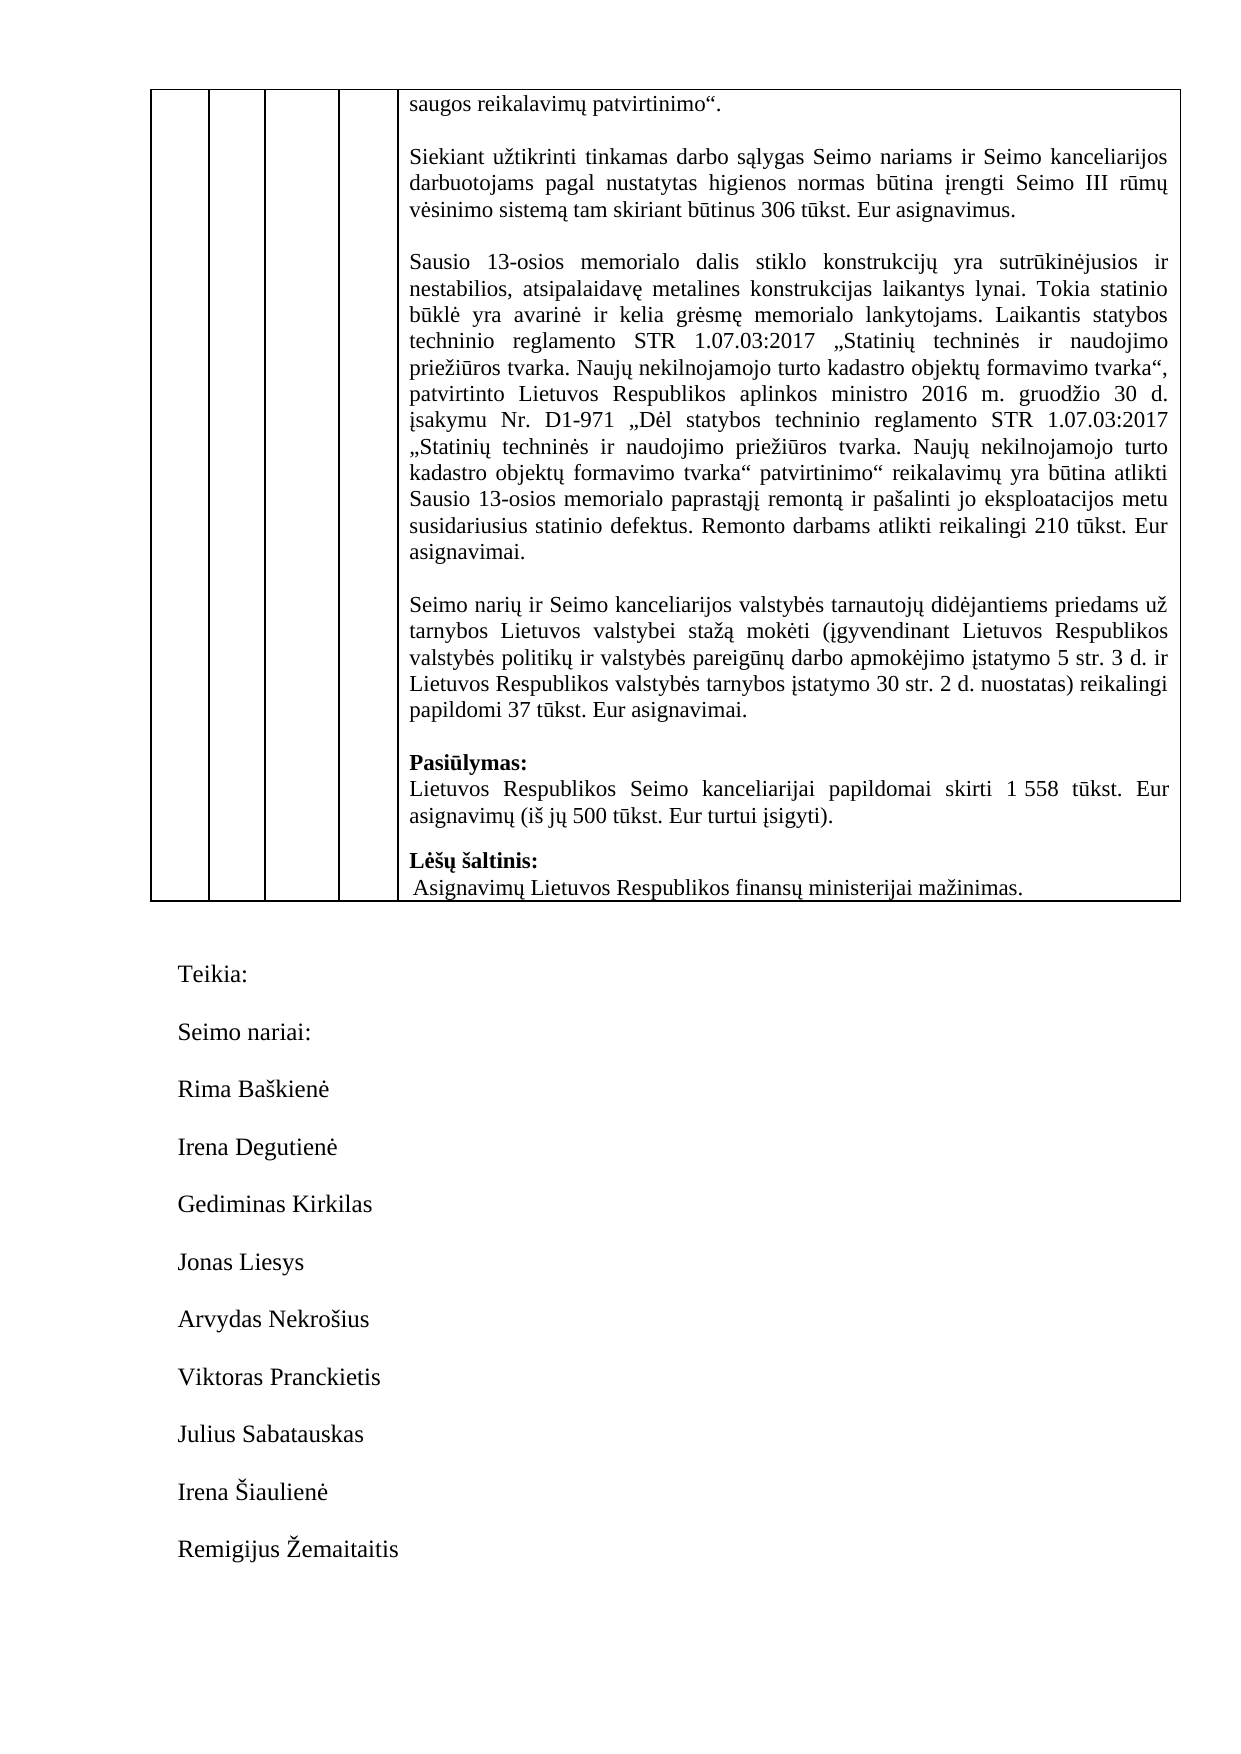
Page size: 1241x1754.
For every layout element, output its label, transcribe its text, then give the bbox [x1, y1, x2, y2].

text Julius Sabatauskas [177, 1419, 1181, 1448]
table_cell [340, 90, 397, 900]
text Arvydas Nekrošius [177, 1304, 1181, 1333]
text Irena Degutienė [177, 1132, 1181, 1160]
table_cell [210, 90, 264, 900]
text Jonas Liesys [177, 1247, 1181, 1275]
text Viktoras Pranckietis [177, 1362, 1181, 1390]
text Seimo nariai: [177, 1017, 1181, 1045]
table_cell [266, 90, 338, 900]
text Gediminas Kirkilas [177, 1189, 1181, 1218]
text Teikia: [177, 959, 1181, 988]
text Remigijus Žemaitaitis [177, 1534, 1181, 1563]
text Irena Šiaulienė [177, 1477, 1181, 1505]
text Rima Baškienė [177, 1074, 1181, 1103]
table_cell saugos reikalavimų patvirtinimo“. Siekiant užtikrinti tinkamas darbo sąlygas Seimo nariams ir Seimo kanceliarijos darbuotojams pagal nustatytas higienos normas būtina įrengti Seimo III rūmų vėsinimo sistemą tam skiriant būtinus 306 tūkst. Eur asignavimus. Sausio 13-osios memorialo dalis stiklo konstrukcijų yra sutrūkinėjusios ir nestabilios, atsipalaidavę metalines konstrukcijas laikantys lynai. Tokia statinio būklė yra avarinė ir kelia grėsmę memorialo lankytojams. Laikantis statybos techninio reglamento STR 1.07.03:2017 „Statinių techninės ir naudojimo priežiūros tvarka. Naujų nekilnojamojo turto kadastro objektų formavimo tvarka“, patvirtinto Lietuvos Respublikos aplinkos ministro 2016 m. gruodžio 30 d. įsakymu Nr. D1-971 „Dėl statybos techninio reglamento STR 1.07.03:2017 „Statinių techninės ir naudojimo priežiūros tvarka. Naujų nekilnojamojo turto kadastro objektų formavimo tvarka“ patvirtinimo“ reikalavimų yra būtina atlikti Sausio 13-osios memorialo paprastąjį remontą ir pašalinti jo eksploatacijos metu susidariusius statinio defektus. Remonto darbams atlikti reikalingi 210 tūkst. Eur asignavimai. Seimo narių ir Seimo kanceliarijos valstybės tarnautojų didėjantiems priedams už tarnybos Lietuvos valstybei stažą mokėti (įgyvendinant Lietuvos Respublikos valstybės politikų ir valstybės pareigūnų darbo apmokėjimo įstatymo 5 str. 3 d. ir Lietuvos Respublikos valstybės tarnybos įstatymo 30 str. 2 d. nuostatas) reikalingi papildomi 37 tūkst. Eur asignavimai. Pasiūlymas: Lietuvos Respublikos Seimo kanceliarijai papildomai skirti 1 558 tūkst. Eur asignavimų (iš jų 500 tūkst. Eur turtui įsigyti). Lėšų šaltinis: Asignavimų Lietuvos Respublikos finansų ministerijai mažinimas. [399, 90, 1180, 900]
table_cell [152, 90, 208, 900]
